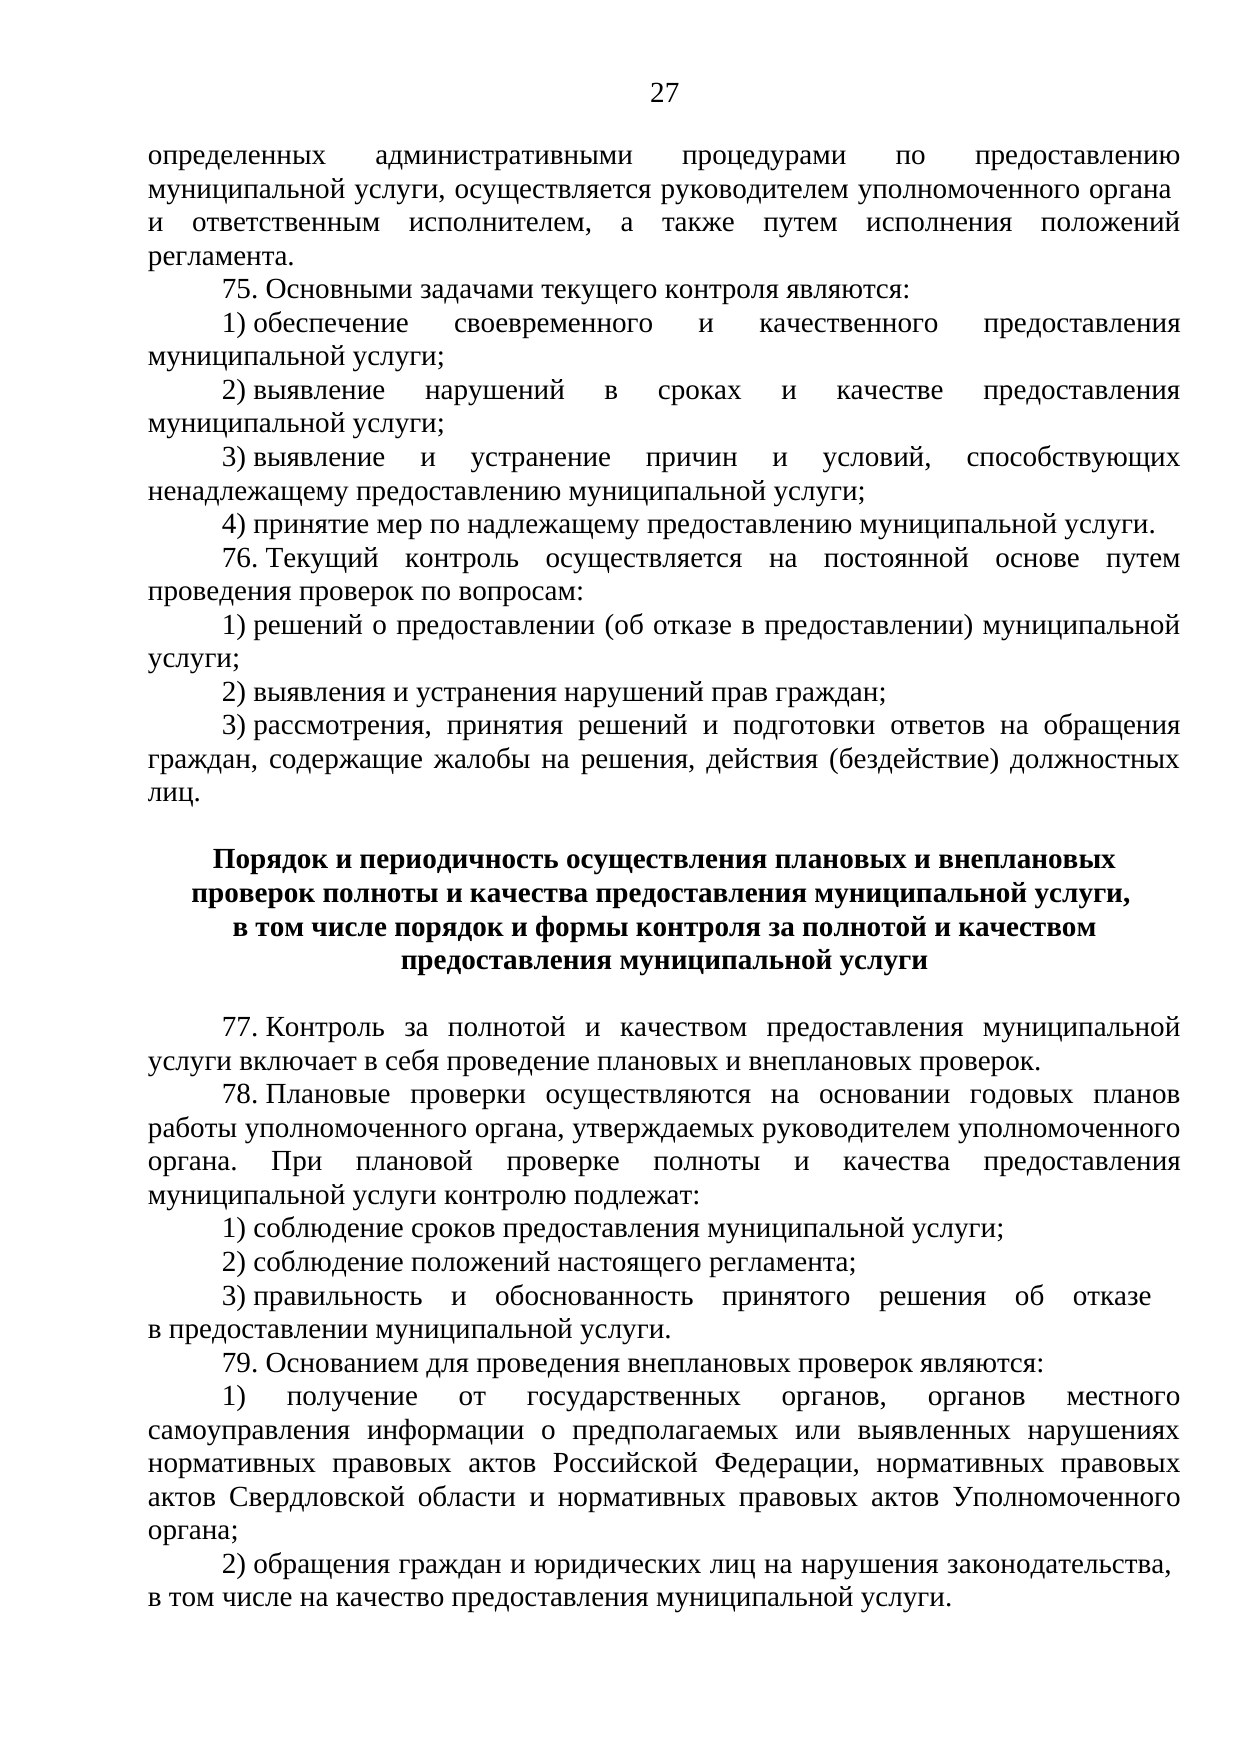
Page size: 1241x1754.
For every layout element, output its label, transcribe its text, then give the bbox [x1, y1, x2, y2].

text 2) выявления и устранения нарушений прав граждан; [148, 674, 1181, 707]
text 3) правильность и обоснованность принятого решения об отказе в предоставлении муниципальной услуги. [148, 1278, 1181, 1345]
text 4) принятие мер по надлежащему предоставлению муниципальной услуги. [148, 506, 1181, 540]
text 79. Основанием для проведения внеплановых проверок являются: [148, 1345, 1181, 1378]
text 1) обеспечение своевременного и качественного предоставления муниципальной услуги; [148, 305, 1181, 372]
text 1) решений о предоставлении (об отказе в предоставлении) муниципальной услуги; [148, 607, 1181, 674]
text 77. Контроль за полнотой и качеством предоставления муниципальной услуги включает в себя проведение плановых и внеплановых проверок. [148, 1009, 1181, 1076]
text 3) выявление и устранение причин и условий, способствующих ненадлежащему предоставлению муниципальной услуги; [148, 439, 1181, 506]
text 3) рассмотрения, принятия решений и подготовки ответов на обращения граждан, содержащие жалобы на решения, действия (бездействие) должностных лиц. [148, 707, 1181, 808]
text 2) обращения граждан и юридических лиц на нарушения законодательства, в том числе на качество предоставления муниципальной услуги. [148, 1546, 1181, 1613]
text определенных административными процедурами по предоставлению муниципальной услуги, осуществляется руководителем уполномоченного органа и ответственным исполнителем, а также путем исполнения положений регламента. [148, 137, 1181, 271]
text 2) выявление нарушений в сроках и качестве предоставления муниципальной услуги; [148, 372, 1181, 439]
text 1) соблюдение сроков предоставления муниципальной услуги; [148, 1211, 1181, 1244]
text 2) соблюдение положений настоящего регламента; [148, 1244, 1181, 1278]
text 75. Основными задачами текущего контроля являются: [148, 271, 1181, 305]
text 76. Текущий контроль осуществляется на постоянной основе путем проведения проверок по вопросам: [148, 540, 1181, 607]
text 78. Плановые проверки осуществляются на основании годовых планов работы уполномоченного органа, утверждаемых руководителем уполномоченного органа. При плановой проверке полноты и качества предоставления муниципальной услуги контролю подлежат: [148, 1076, 1181, 1211]
text Порядок и периодичность осуществления плановых и внеплановых проверок полноты и качества предоставления муниципальной услуги, в том числе порядок и формы контроля за полнотой и качеством предоставления муниципальной услуги [148, 842, 1181, 976]
text 1) получение от государственных органов, органов местного самоуправления информации о предполагаемых или выявленных нарушениях нормативных правовых актов Российской Федерации, нормативных правовых актов Свердловской области и нормативных правовых актов Уполномоченного органа; [148, 1378, 1181, 1546]
